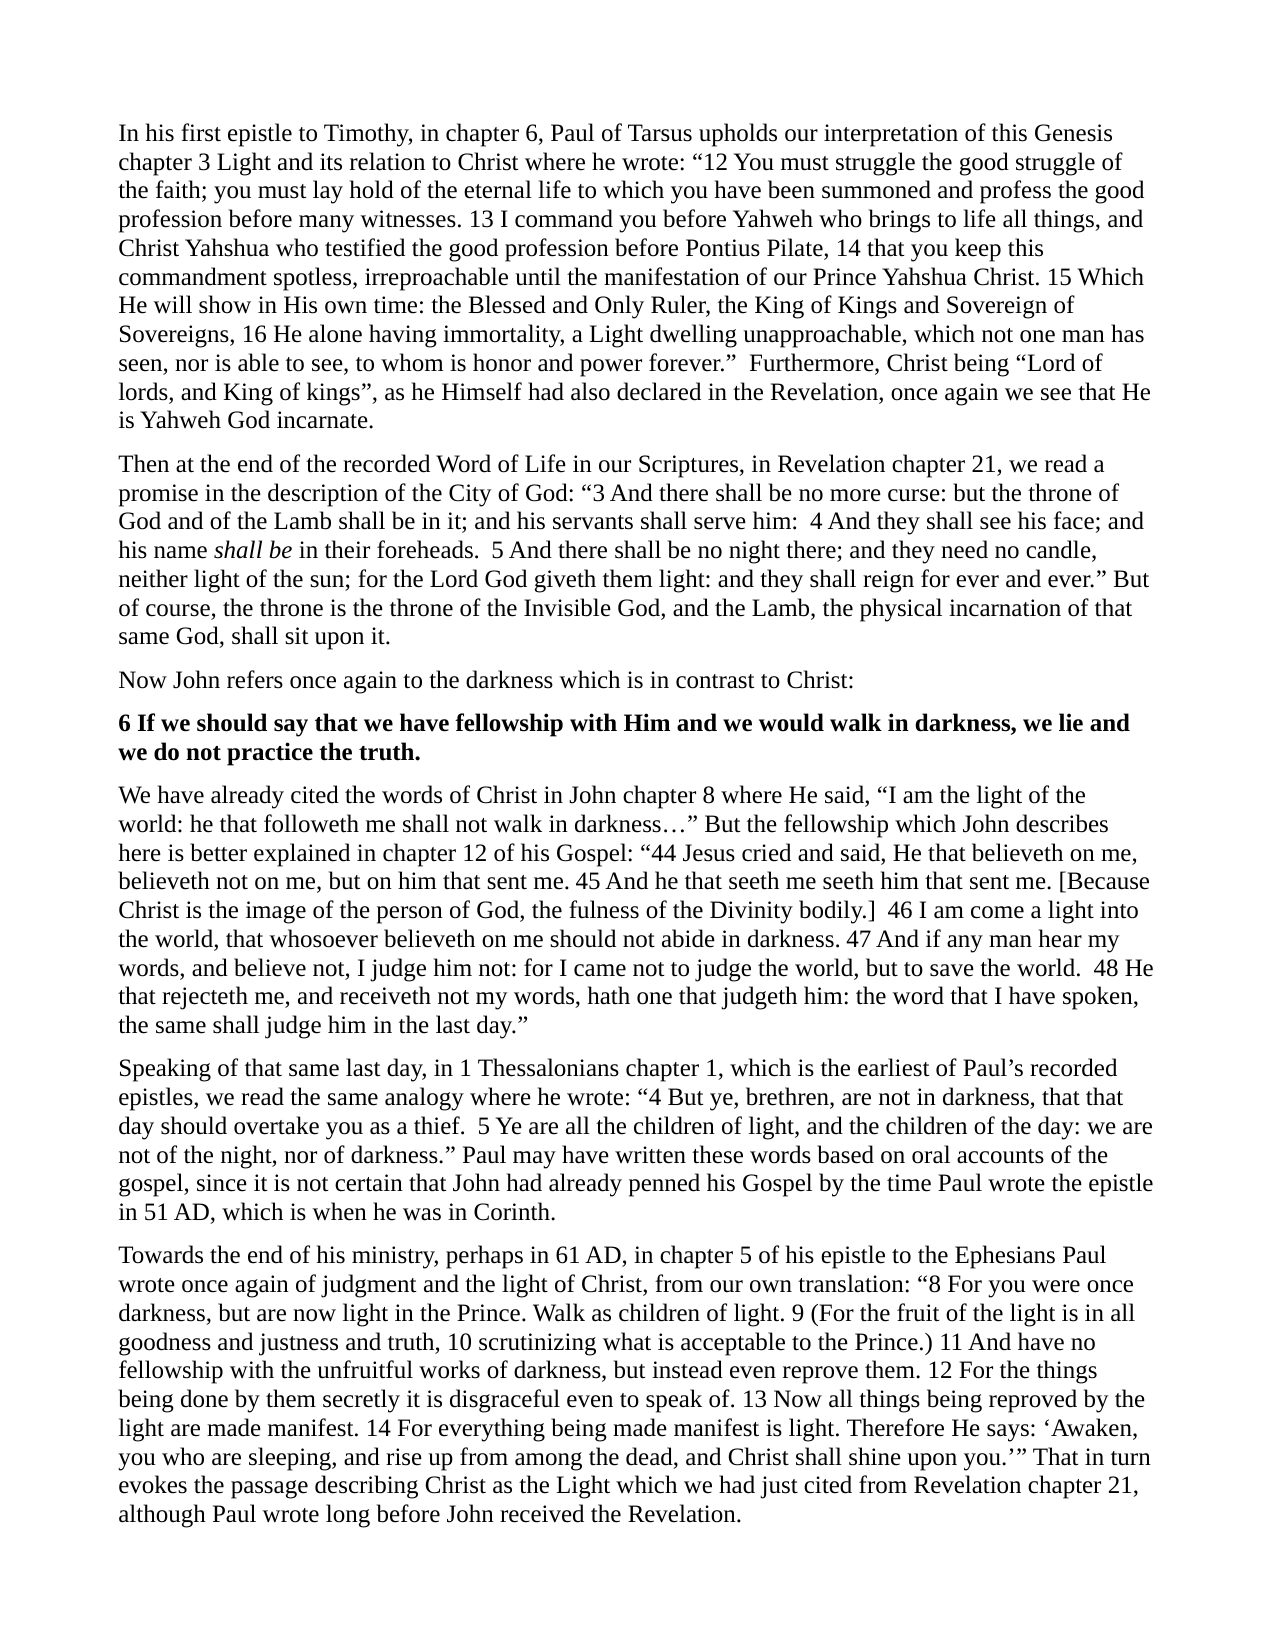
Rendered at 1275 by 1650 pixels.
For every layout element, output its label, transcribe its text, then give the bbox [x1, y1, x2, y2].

text Towards the end of his ministry, perhaps in 61 AD, in chapter 5 of his epistle to the Ephesians Paul wrote once again of judgment and the light of Christ, from our own translation: “8 For you were once darkness, but are now light in the Prince. Walk as children of light. 9 (For the fruit of the light is in all goodness and justness and truth, 10 scrutinizing what is acceptable to the Prince.) 11 And have no fellowship with the unfruitful works of darkness, but instead even reprove them. 12 For the things being done by them secretly it is disgraceful even to speak of. 13 Now all things being reproved by the light are made manifest. 14 For everything being made manifest is light. Therefore He says: ‘Awaken, you who are sleeping, and rise up from among the dead, and Christ shall shine upon you.’” That in turn evokes the passage describing Christ as the Light which we had just cited from Revelation chapter 21, although Paul wrote long before John received the Revelation. [118, 1241, 1157, 1528]
text 6 If we should say that we have fellowship with Him and we would walk in darkness, we lie and we do not practice the truth. [118, 708, 1157, 766]
text We have already cited the words of Christ in John chapter 8 where He said, “I am the light of the world: he that followeth me shall not walk in darkness…” But the fellowship which John describes here is better explained in chapter 12 of his Gospel: “44 Jesus cried and said, He that believeth on me, believeth not on me, but on him that sent me. 45 And he that seeth me seeth him that sent me. [Because Christ is the image of the person of God, the fulness of the Divinity bodily.] 46 I am come a light into the world, that whosoever believeth on me should not abide in darkness. 47 And if any man hear my words, and believe not, I judge him not: for I came not to judge the world, but to save the world. 48 He that rejecteth me, and receiveth not my words, hath one that judgeth him: the word that I have spoken, the same shall judge him in the last day.” [118, 780, 1157, 1039]
text In his first epistle to Timothy, in chapter 6, Paul of Tarsus upholds our interpretation of this Genesis chapter 3 Light and its relation to Christ where he wrote: “12 You must struggle the good struggle of the faith; you must lay hold of the eternal life to which you have been summoned and profess the good profession before many witnesses. 13 I command you before Yahweh who brings to life all things, and Christ Yahshua who testified the good profession before Pontius Pilate, 14 that you keep this commandment spotless, irreproachable until the manifestation of our Prince Yahshua Christ. 15 Which He will show in His own time: the Blessed and Only Ruler, the King of Kings and Sovereign of Sovereigns, 16 He alone having immortality, a Light dwelling unapproachable, which not one man has seen, nor is able to see, to whom is honor and power forever.” Furthermore, Christ being “Lord of lords, and King of kings”, as he Himself had also declared in the Revelation, once again we see that He is Yahweh God incarnate. [118, 118, 1157, 434]
text Now John refers once again to the darkness which is in contrast to Christ: [118, 665, 1157, 693]
text Then at the end of the recorded Word of Life in our Scriptures, in Revelation chapter 21, we read a promise in the description of the City of God: “3 And there shall be no more curse: but the throne of God and of the Lamb shall be in it; and his servants shall serve him: 4 And they shall see his face; and his name shall be in their foreheads. 5 And there shall be no night there; and they need no candle, neither light of the sun; for the Lord God giveth them light: and they shall reign for ever and ever.” But of course, the throne is the throne of the Invisible God, and the Lamb, the physical incarnation of that same God, shall sit upon it. [118, 449, 1157, 650]
text Speaking of that same last day, in 1 Thessalonians chapter 1, which is the earliest of Paul’s recorded epistles, we read the same analogy where he wrote: “4 But ye, brethren, are not in darkness, that that day should overtake you as a thief. 5 Ye are all the children of light, and the children of the day: we are not of the night, nor of darkness.” Paul may have written these words based on oral accounts of the gospel, since it is not certain that John had already penned his Gospel by the time Paul wrote the epistle in 51 AD, which is when he was in Corinth. [118, 1053, 1157, 1226]
